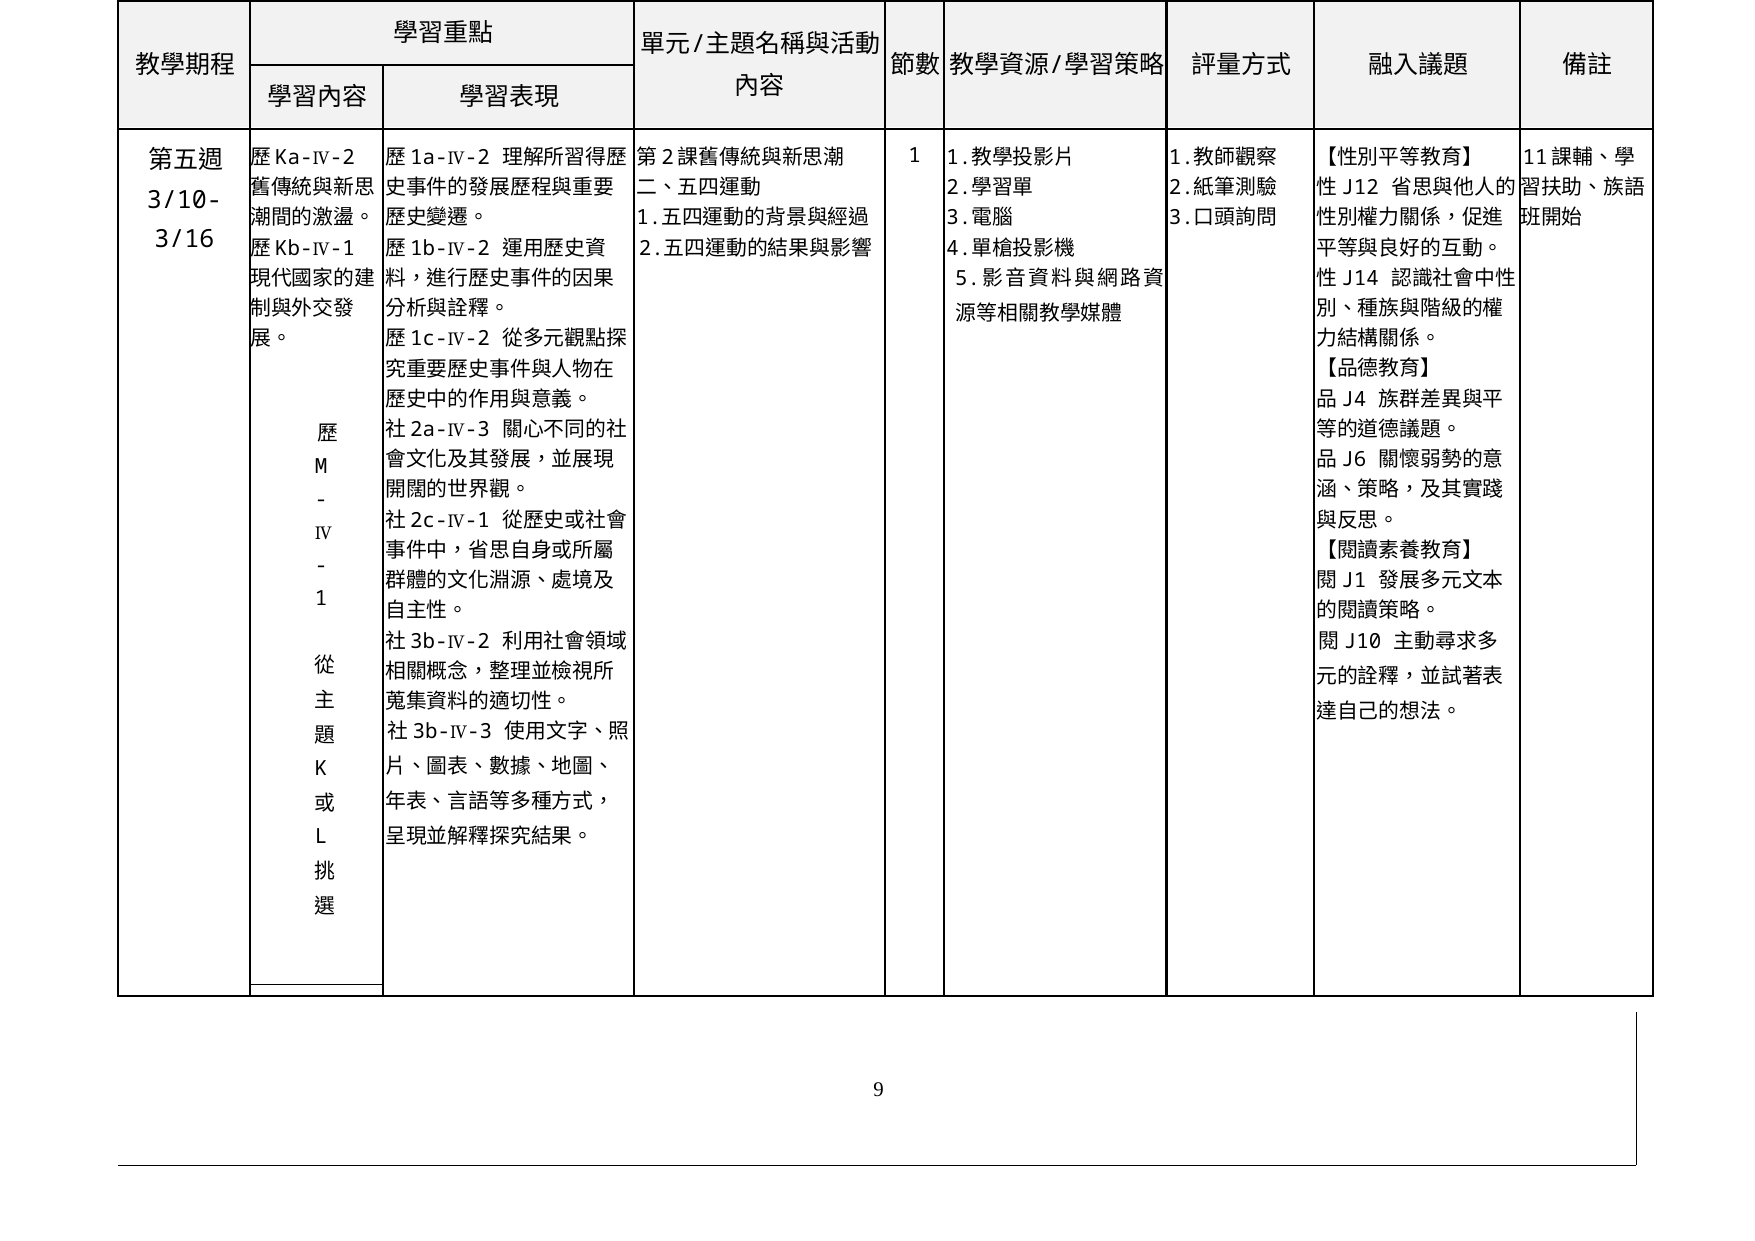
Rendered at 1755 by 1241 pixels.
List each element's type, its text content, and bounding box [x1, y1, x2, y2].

table_header 節數 [886, 2, 943, 127]
table_cell 1.教學投影片 2.學習單 3.電腦 4.單槍投影機 5.影音資料與網路資源等相關教學媒體 [945, 130, 1165, 995]
table_header 教學資源/學習策略 [945, 2, 1165, 127]
table_cell 第五週 3/10-3/16 [119, 130, 249, 995]
table_cell 11課輔、學習扶助、族語班開始 [1521, 130, 1652, 995]
table_cell 第2課舊傳統與新思潮 二、五四運動 1.五四運動的背景與經過 2.五四運動的結果與影響 [635, 130, 884, 995]
table_header 評量方式 [1168, 2, 1313, 127]
table_header 融入議題 [1315, 2, 1519, 127]
table_cell 學習表現 [384, 66, 633, 127]
table_cell 【性別平等教育】 性J12 省思與他人的性別權力關係，促進平等與良好的互動。 性J14 認識社會中性別、種族與階級的權力結構關係。 【品德教育】 品J4 族群差異與平等的道德議題。 品J6 關懷弱勢的意涵、策略，及其實踐與反思。 【閱讀素養教育】 閱J1 發展多元文本的閱讀策略。 閱J10 主動尋求多元的詮釋，並試著表達自己的想法。 [1315, 130, 1519, 995]
table_cell 1 [886, 130, 943, 995]
table_cell 歷1a-Ⅳ-2 理解所習得歷史事件的發展歷程與重要歷史變遷。 歷1b-Ⅳ-2 運用歷史資料，進行歷史事件的因果分析與詮釋。 歷1c-Ⅳ-2 從多元觀點探究重要歷史事件與人物在歷史中的作用與意義。 社2a-Ⅳ-3 關心不同的社會文化及其發展，並展現開闊的世界觀。 社2c-Ⅳ-1 從歷史或社會事件中，省思自身或所屬群體的文化淵源、處境及自主性。 社3b-Ⅳ-2 利用社會領域相關概念，整理並檢視所蒐集資料的適切性。 社3b-Ⅳ-3 使用文字、照片、圖表、數據、地圖、年表、言語等多種方式，呈現並解釋探究結果。 [384, 130, 633, 995]
table_cell 學習內容 [251, 66, 382, 127]
table_header 教學期程 [119, 2, 249, 127]
table_header 學習重點 [251, 2, 633, 64]
table_header 單元/主題名稱與活動內容 [635, 2, 884, 127]
table_header 備註 [1521, 2, 1652, 127]
table_cell 1.教師觀察 2.紙筆測驗 3.口頭詢問 [1168, 130, 1313, 995]
table_cell 歷Ka-Ⅳ-2 舊傳統與新思潮間的激盪。 歷Kb-Ⅳ-1 現代國家的建制與外交發展。 歷M-Ⅳ-1 從主題K或L挑選 [251, 130, 382, 984]
